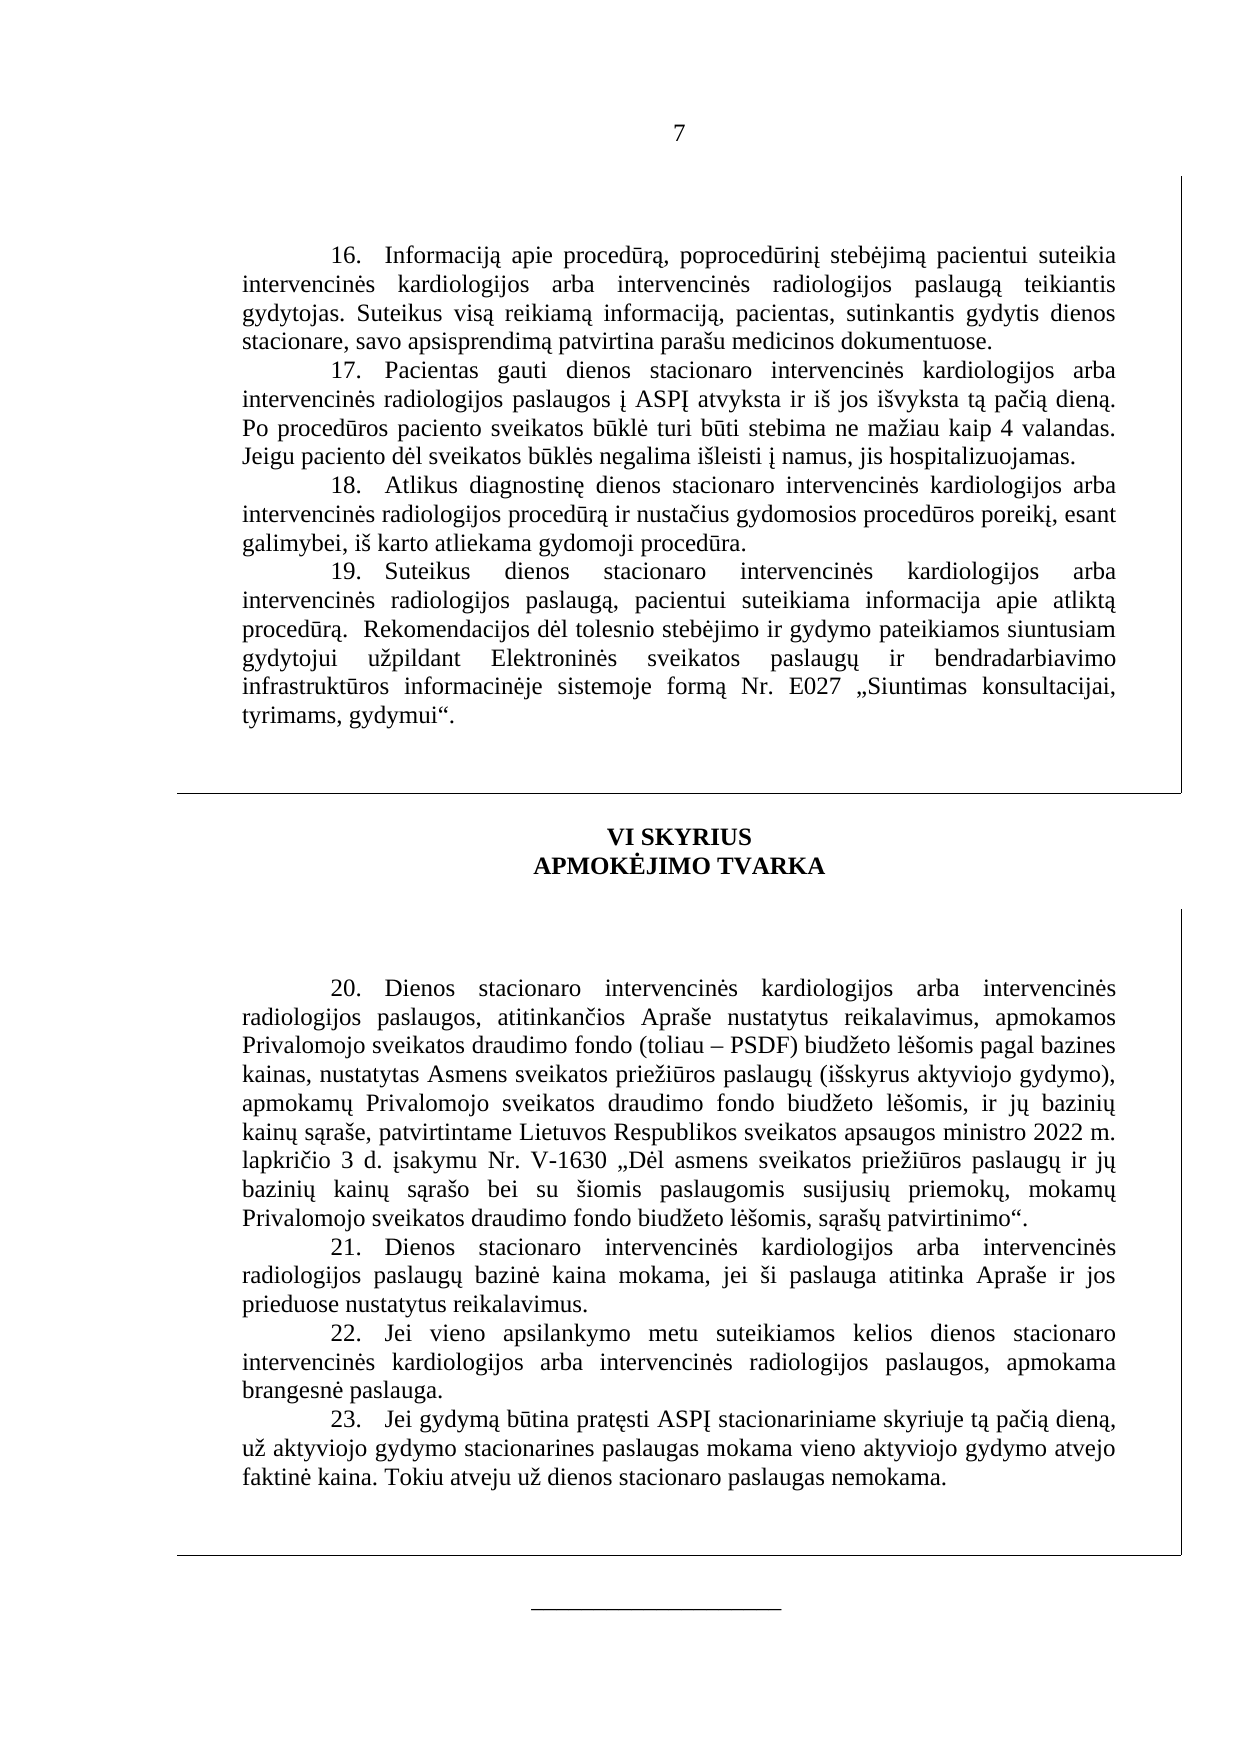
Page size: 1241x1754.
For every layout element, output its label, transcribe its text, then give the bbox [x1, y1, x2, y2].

text 22. Jei vieno apsilankymo metu suteikiamos kelios dienos stacionaro intervencinės kardiologijos arba intervencinės radiologijos paslaugos, apmokama brangesnė paslauga. [177, 1318, 1181, 1404]
text 23. Jei gydymą būtina pratęsti ASPĮ stacionariniame skyriuje tą pačią dieną, už aktyviojo gydymo stacionarines paslaugas mokama vieno aktyviojo gydymo atvejo faktinė kaina. Tokiu atveju už dienos stacionaro paslaugas nemokama. [177, 1404, 1181, 1555]
text 18. Atlikus diagnostinę dienos stacionaro intervencinės kardiologijos arba intervencinės radiologijos procedūrą ir nustačius gydomosios procedūros poreikį, esant galimybei, iš karto atliekama gydomoji procedūra. [177, 470, 1181, 556]
text VI SKYRIUS [177, 822, 1181, 851]
text 21. Dienos stacionaro intervencinės kardiologijos arba intervencinės radiologijos paslaugų bazinė kaina mokama, jei ši paslauga atitinka Apraše ir jos prieduose nustatytus reikalavimus. [177, 1232, 1181, 1318]
text 17. Pacientas gauti dienos stacionaro intervencinės kardiologijos arba intervencinės radiologijos paslaugos į ASPĮ atvyksta ir iš jos išvyksta tą pačią dieną. Po procedūros paciento sveikatos būklė turi būti stebima ne mažiau kaip 4 valandas. Jeigu paciento dėl sveikatos būklės negalima išleisti į namus, jis hospitalizuojamas. [177, 355, 1181, 470]
text ____________________ [177, 1584, 1135, 1613]
text 16. Informaciją apie procedūrą, poprocedūrinį stebėjimą pacientui suteikia intervencinės kardiologijos arba intervencinės radiologijos paslaugą teikiantis gydytojas. Suteikus visą reikiamą informaciją, pacientas, sutinkantis gydytis dienos stacionare, savo apsisprendimą patvirtina parašu medicinos dokumentuose. [177, 176, 1181, 355]
text APMOKĖJIMO TVARKA [177, 851, 1181, 880]
text 19. Suteikus dienos stacionaro intervencinės kardiologijos arba intervencinės radiologijos paslaugą, pacientui suteikiama informacija apie atliktą procedūrą. Rekomendacijos dėl tolesnio stebėjimo ir gydymo pateikiamos siuntusiam gydytojui užpildant Elektroninės sveikatos paslaugų ir bendradarbiavimo infrastruktūros informacinėje sistemoje formą Nr. E027 „Siuntimas konsultacijai, tyrimams, gydymui“. [177, 556, 1181, 793]
text 20. Dienos stacionaro intervencinės kardiologijos arba intervencinės radiologijos paslaugos, atitinkančios Apraše nustatytus reikalavimus, apmokamos Privalomojo sveikatos draudimo fondo (toliau – PSDF) biudžeto lėšomis pagal bazines kainas, nustatytas Asmens sveikatos priežiūros paslaugų (išskyrus aktyviojo gydymo), apmokamų Privalomojo sveikatos draudimo fondo biudžeto lėšomis, ir jų bazinių kainų sąraše, patvirtintame Lietuvos Respublikos sveikatos apsaugos ministro 2022 m. lapkričio 3 d. įsakymu Nr. V-1630 „Dėl asmens sveikatos priežiūros paslaugų ir jų bazinių kainų sąrašo bei su šiomis paslaugomis susijusių priemokų, mokamų Privalomojo sveikatos draudimo fondo biudžeto lėšomis, sąrašų patvirtinimo“. [177, 908, 1181, 1232]
